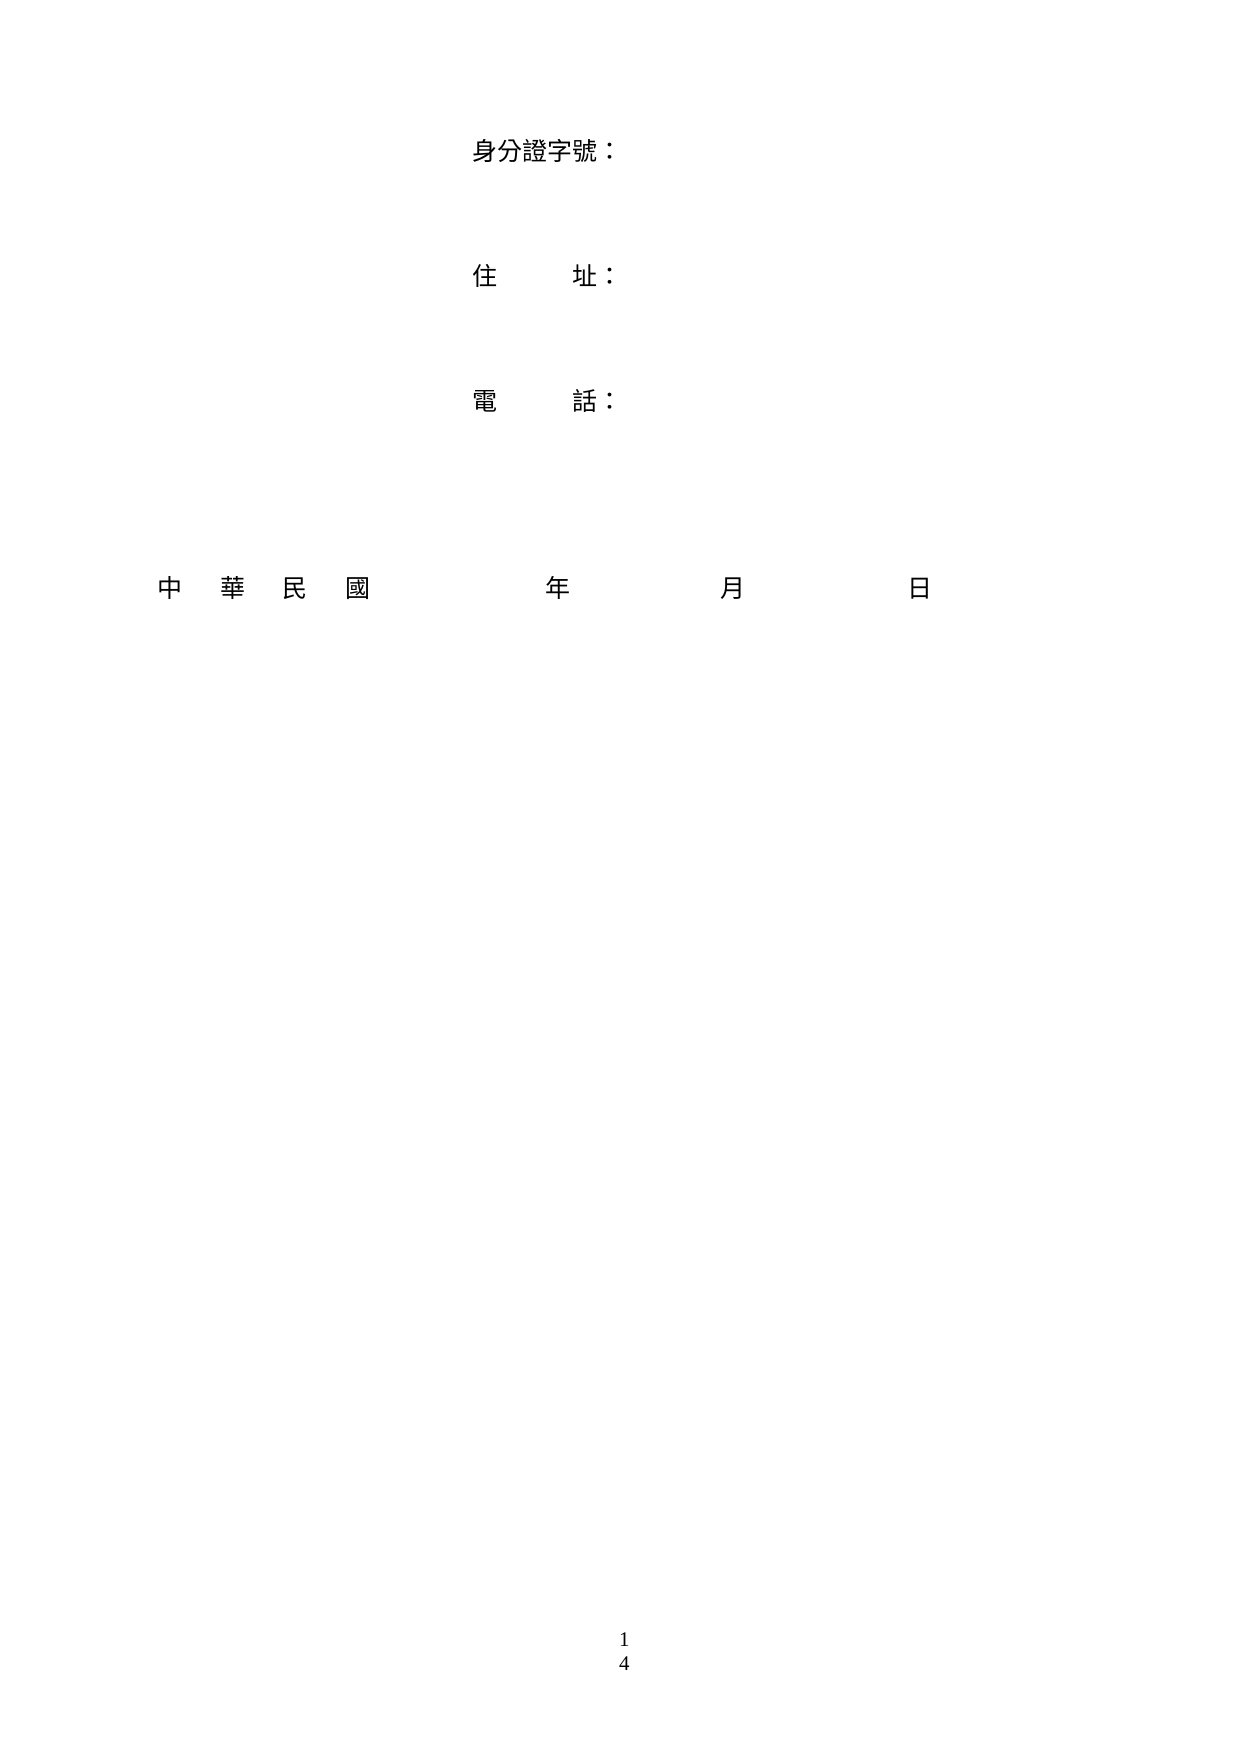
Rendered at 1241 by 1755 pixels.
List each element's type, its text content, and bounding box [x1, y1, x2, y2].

text 身分證字號： [112, 108, 1128, 170]
text 住 址： [112, 233, 1128, 295]
text 中 華 民 國 年 月 日 [112, 545, 1128, 608]
text 電 話： [112, 358, 1128, 420]
